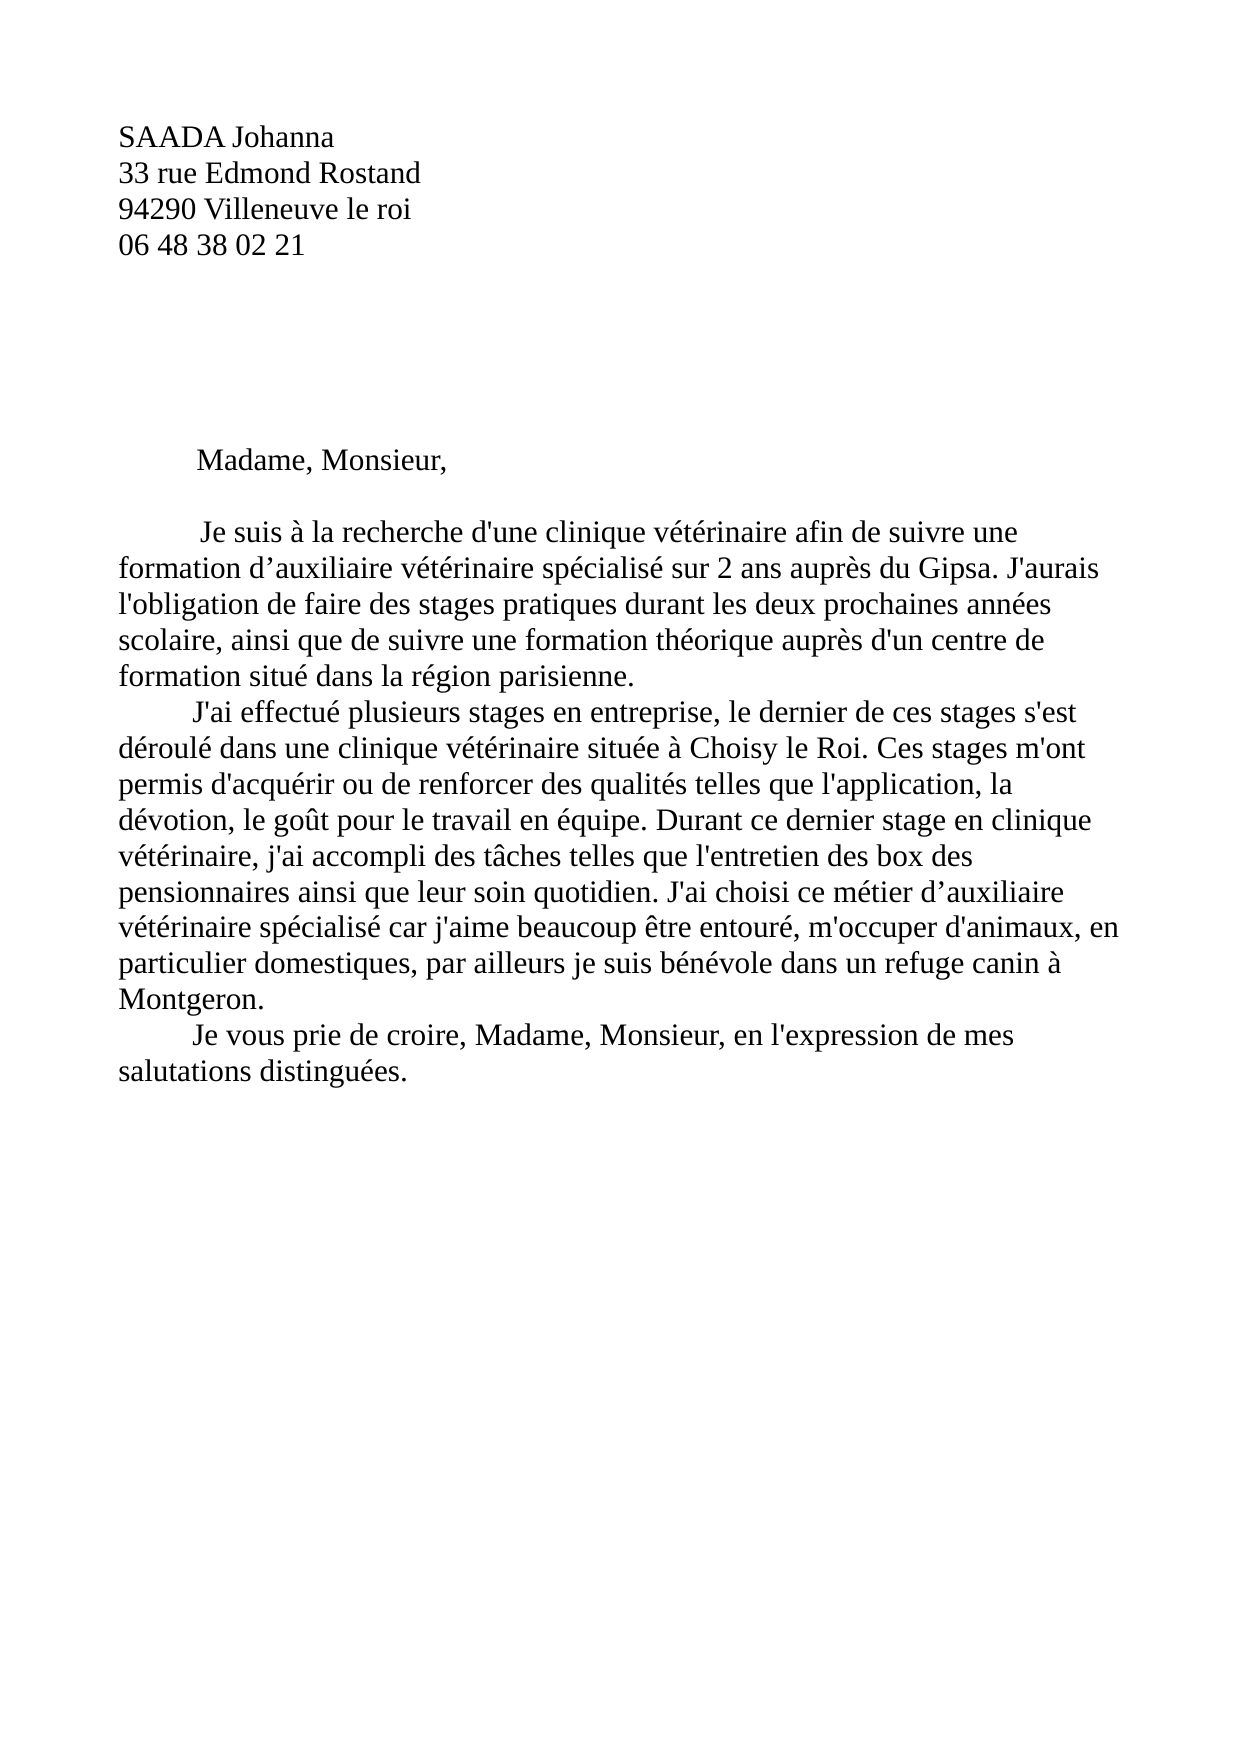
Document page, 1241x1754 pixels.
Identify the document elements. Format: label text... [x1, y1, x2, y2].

text 94290 Villeneuve le roi [118, 190, 1122, 226]
text Je vous prie de croire, Madame, Monsieur, en l'expression de mes salutations distinguées. [118, 1017, 1122, 1088]
text 33 rue Edmond Rostand [118, 154, 1122, 190]
text 06 48 38 02 21 [118, 226, 1122, 262]
text Je suis à la recherche d'une clinique vétérinaire afin de suivre une formation d’auxiliaire vétérinaire spécialisé sur 2 ans auprès du Gipsa. J'aurais l'obligation de faire des stages pratiques durant les deux prochaines années scolaire, ainsi que de suivre une formation théorique auprès d'un centre de formation situé dans la région parisienne. [118, 513, 1122, 693]
text Madame, Monsieur, [118, 442, 1122, 477]
text J'ai effectué plusieurs stages en entreprise, le dernier de ces stages s'est déroulé dans une clinique vétérinaire située à Choisy le Roi. Ces stages m'ont permis d'acquérir ou de renforcer des qualités telles que l'application, la dévotion, le goût pour le travail en équipe. Durant ce dernier stage en clinique vétérinaire, j'ai accompli des tâches telles que l'entretien des box des pensionnaires ainsi que leur soin quotidien. J'ai choisi ce métier d’auxiliaire vétérinaire spécialisé car j'aime beaucoup être entouré, m'occuper d'animaux, en particulier domestiques, par ailleurs je suis bénévole dans un refuge canin à Montgeron. [118, 693, 1122, 1017]
text SAADA Johanna [118, 118, 1122, 154]
